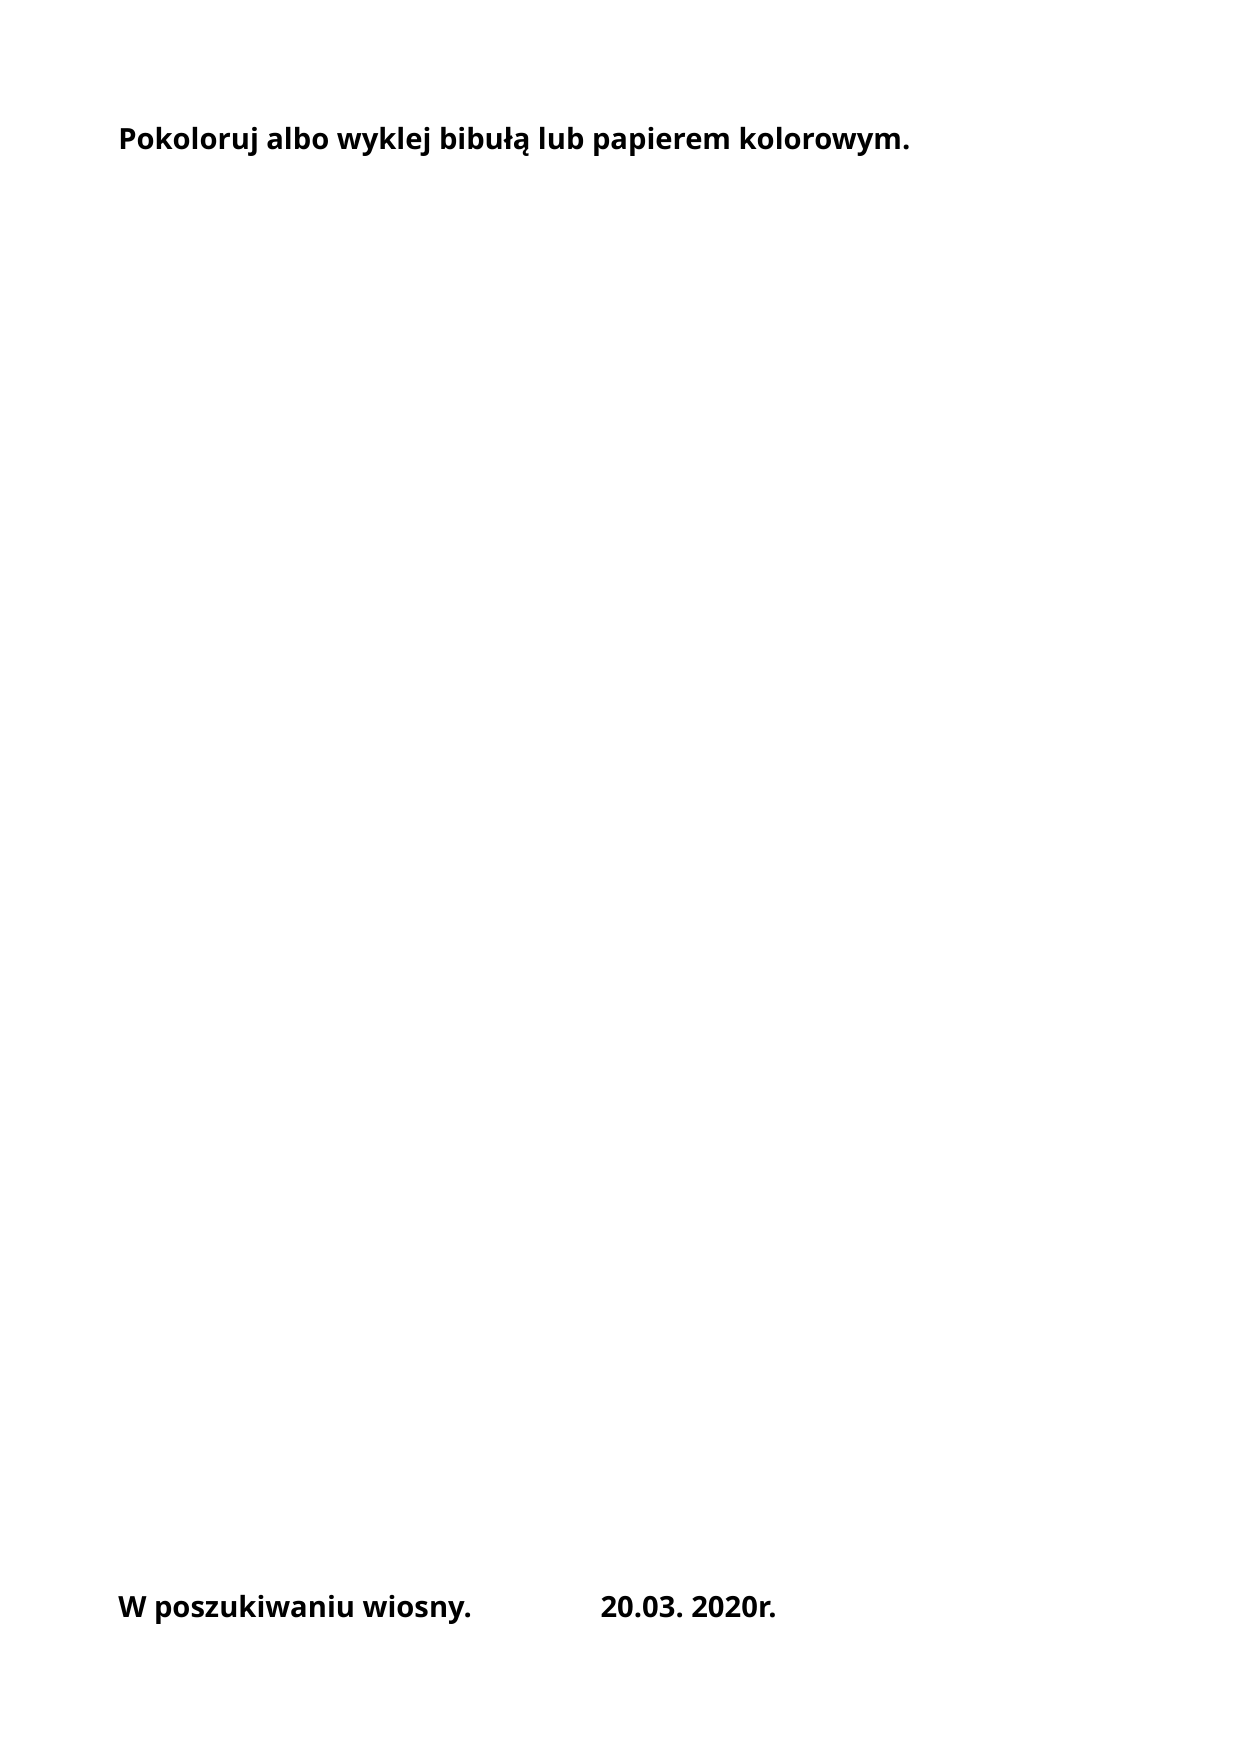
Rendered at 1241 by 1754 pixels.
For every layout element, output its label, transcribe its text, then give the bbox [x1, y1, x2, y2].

text Pokoloruj albo wyklej bibułą lub papierem kolorowym. [118, 118, 1122, 158]
text W poszukiwaniu wiosny. 20.03. 2020r. [118, 1586, 1122, 1626]
